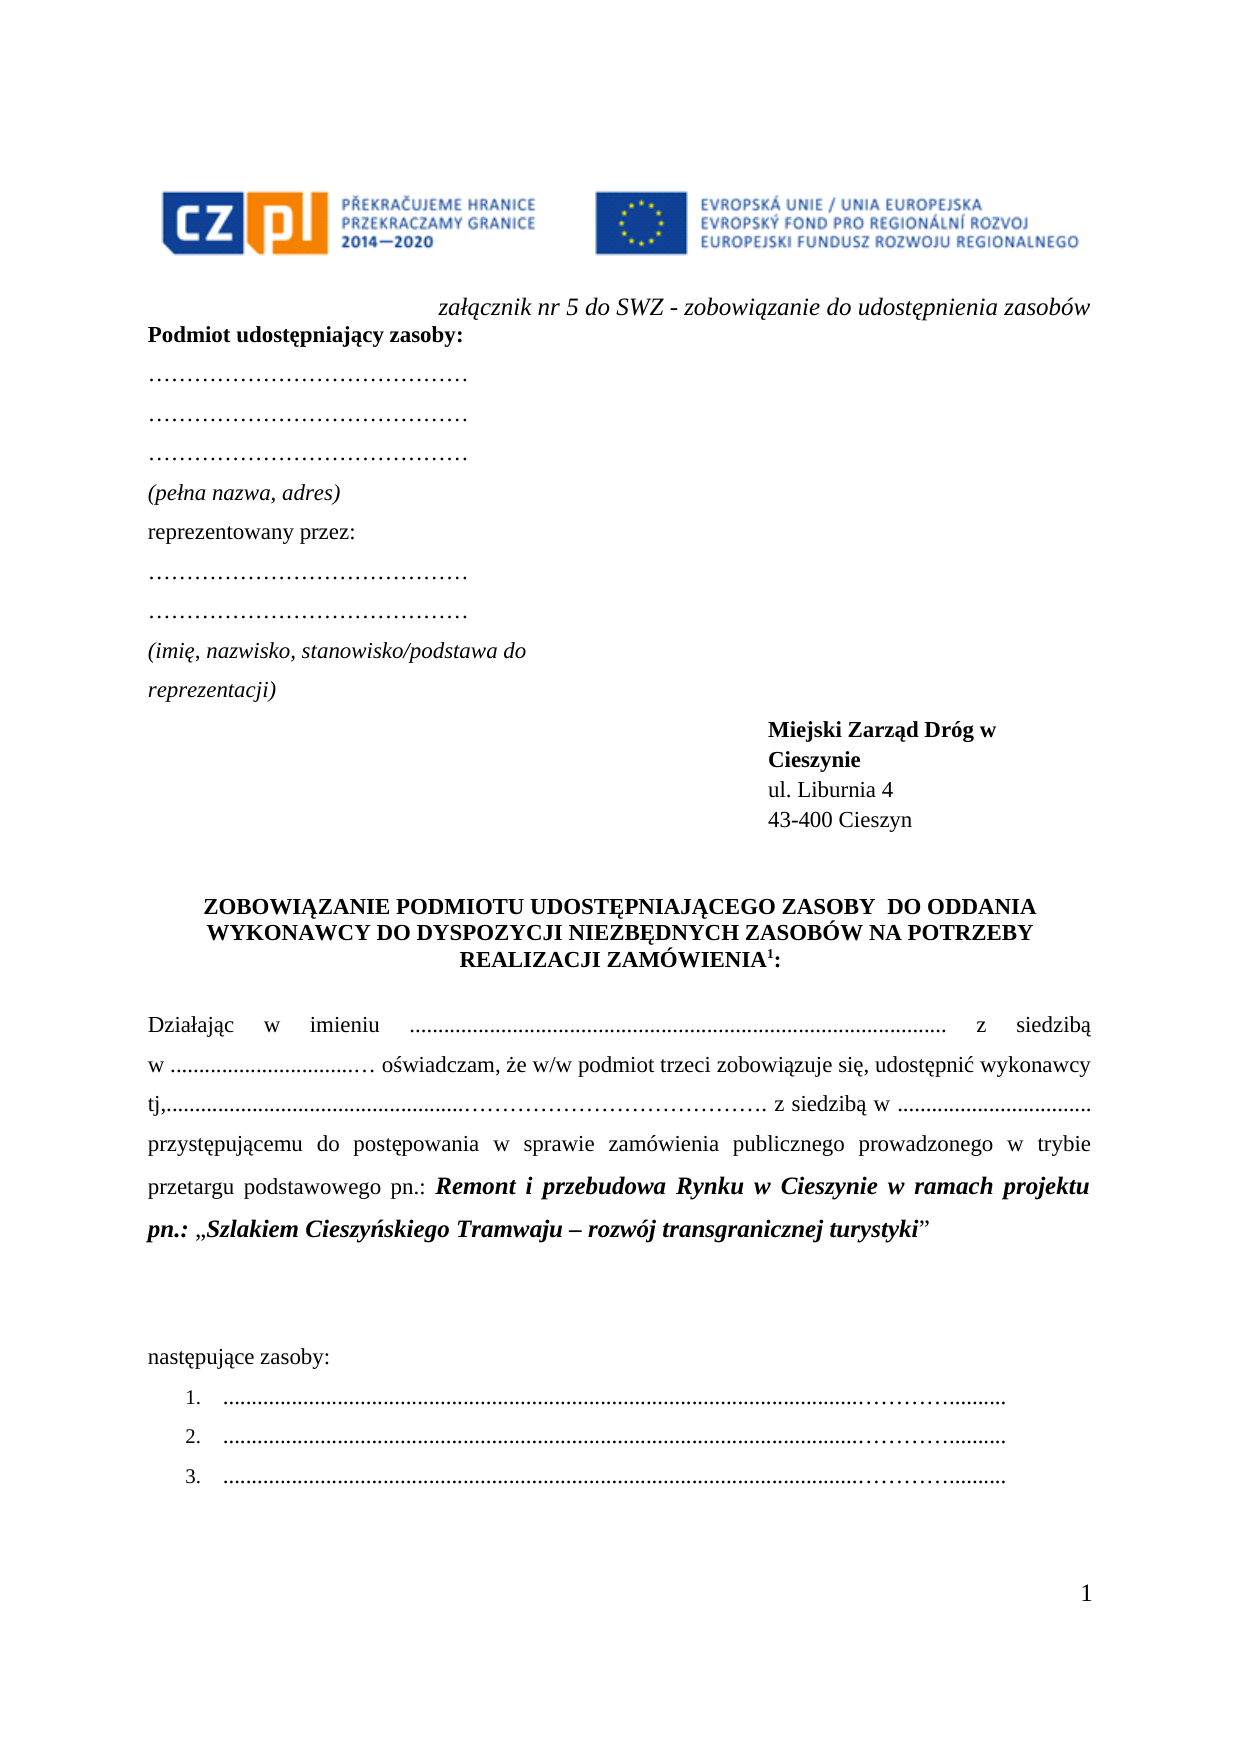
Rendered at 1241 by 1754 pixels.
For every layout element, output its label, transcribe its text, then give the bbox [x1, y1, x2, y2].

text ZOBOWIĄZANIE PODMIOTU UDOSTĘPNIAJĄCEGO ZASOBY DO ODDANIA WYKONAWCY DO DYSPOZYCJI NIEZBĘDNYCH ZASOBÓW NA POTRZEBY REALIZACJI ZAMÓWIENIA1: [148, 893, 1093, 972]
text ………………………………………………………………………… [148, 558, 472, 623]
text reprezentowany przez: [148, 518, 1093, 544]
text Miejski Zarząd Dróg w Cieszynie [768, 716, 1093, 772]
text załącznik nr 5 do SWZ - zobowiązanie do udostępnienia zasobów [148, 292, 1093, 321]
text następujące zasoby: [148, 1343, 1093, 1369]
list ...............................................................................................................………….......... [185, 1462, 1093, 1488]
list ...............................................................................................................………….......... [185, 1383, 1093, 1409]
text (pełna nazwa, adres) [148, 479, 472, 505]
text (imię, nazwisko, stanowisko/podstawa do reprezentacji) [148, 637, 561, 702]
text 43-400 Cieszyn [768, 806, 1093, 833]
text ul. Liburnia 4 [768, 776, 1093, 802]
text Podmiot udostępniający zasoby: [148, 321, 1093, 347]
text …………………………………… [148, 439, 472, 466]
text ………………………………………………………………………… [148, 360, 472, 426]
text Działając w imieniu .............................................................................................. z siedzibą w ................................… oświadczam, że w/w podmiot trzeci zobowiązuje się, udostępnić wykonawcy tj,....................................................…………………………………. z siedzibą w .................................. przystępującemu do postępowania w sprawie zamówienia publicznego prowadzonego w trybie przetargu podstawowego pn.: Remont i przebudowa Rynku w Cieszynie w ramach projektu pn.: „Szlakiem Cieszyńskiego Tramwaju – rozwój transgranicznej turystyki” [148, 1012, 1093, 1243]
list ...............................................................................................................………….......... [185, 1422, 1093, 1448]
